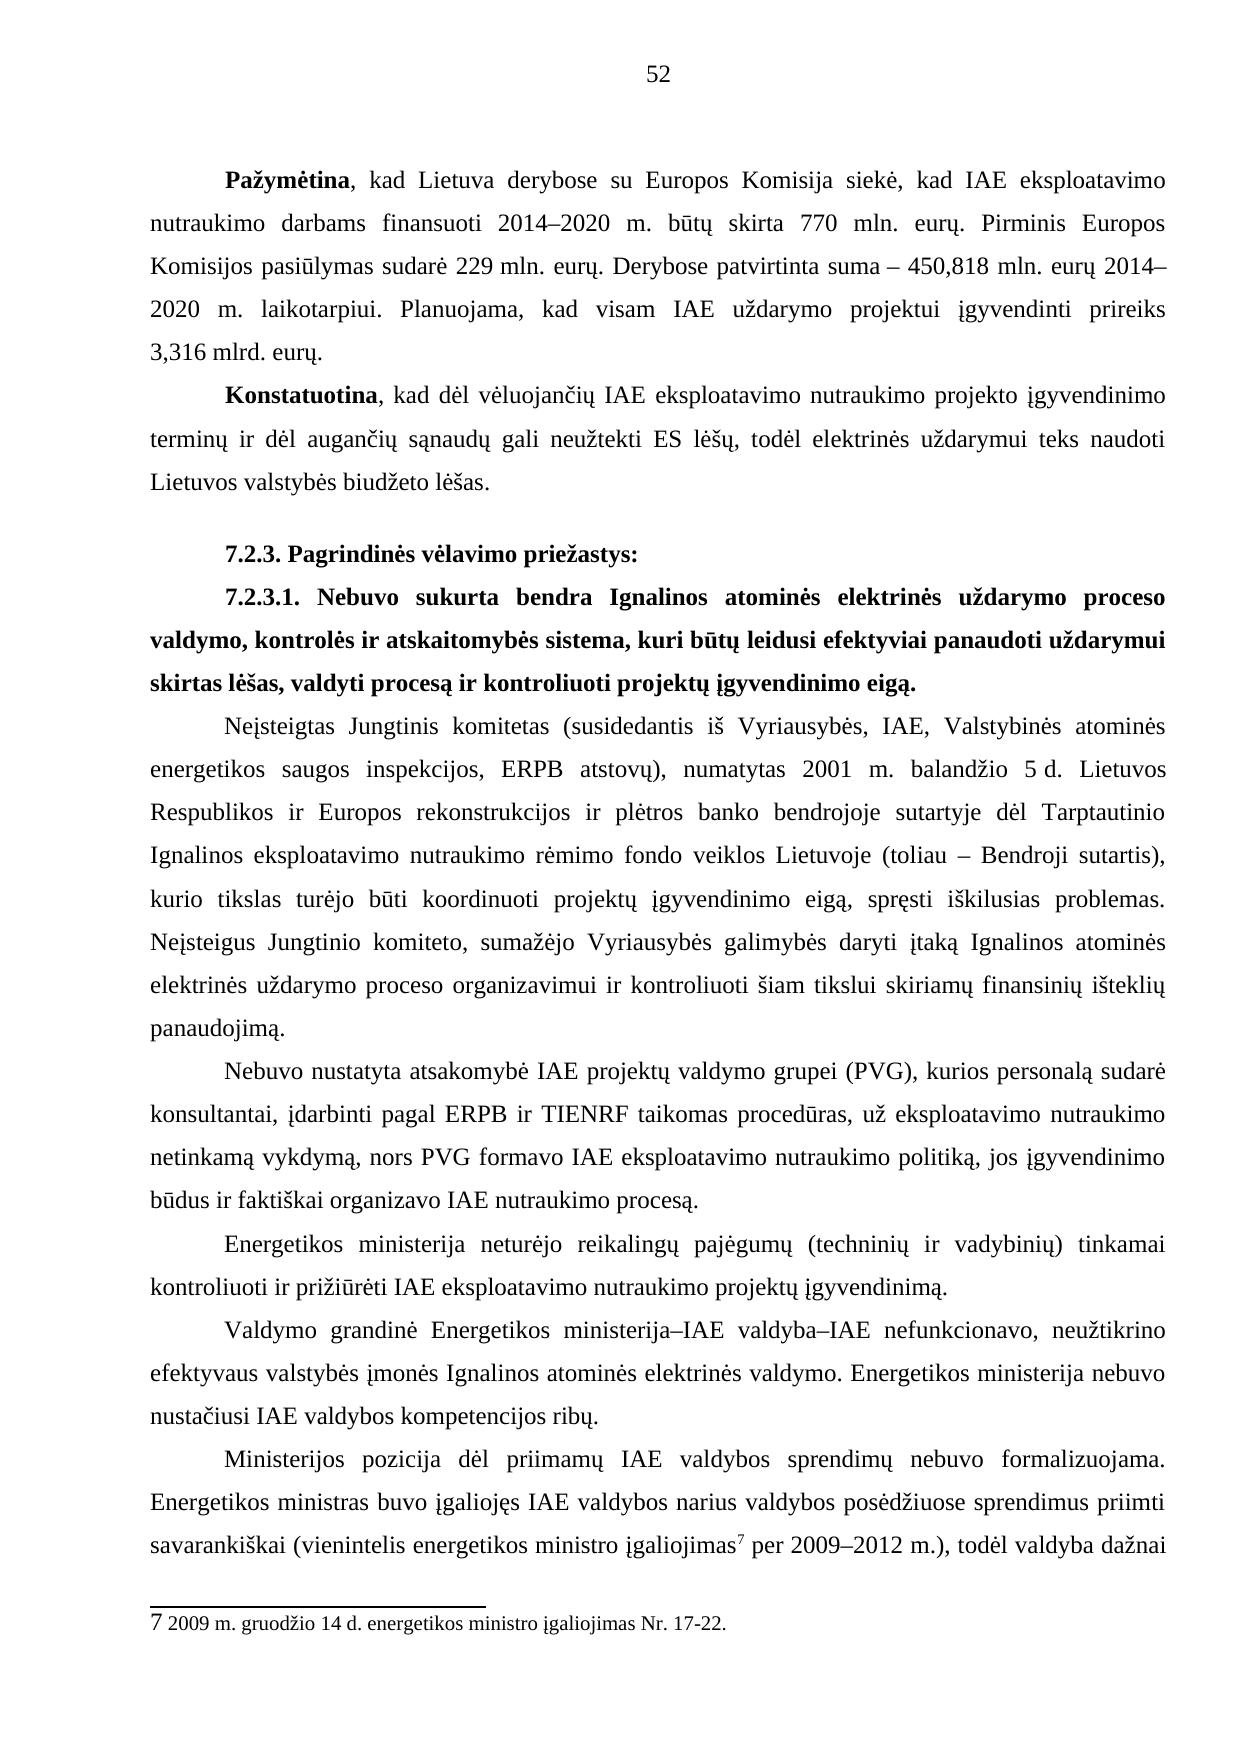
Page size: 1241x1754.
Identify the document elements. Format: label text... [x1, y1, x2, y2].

text Pažymėtina, kad Lietuva derybose su Europos Komisija siekė, kad IAE eksploatavimo nutraukimo darbams finansuoti 2014–2020 m. būtų skirta 770 mln. eurų. Pirminis Europos Komisijos pasiūlymas sudarė 229 mln. eurų. Derybose patvirtinta suma – 450,818 mln. eurų 2014–2020 m. laikotarpiui. Planuojama, kad visam IAE uždarymo projektui įgyvendinti prireiks 3,316 mlrd. eurų. [150, 165, 1167, 366]
text Neįsteigtas Jungtinis komitetas (susidedantis iš Vyriausybės, IAE, Valstybinės atominės energetikos saugos inspekcijos, ERPB atstovų), numatytas 2001 m. balandžio 5 d. Lietuvos Respublikos ir Europos rekonstrukcijos ir plėtros banko bendrojoje sutartyje dėl Tarptautinio Ignalinos eksploatavimo nutraukimo rėmimo fondo veiklos Lietuvoje (toliau – Bendroji sutartis), kurio tikslas turėjo būti koordinuoti projektų įgyvendinimo eigą, spręsti iškilusias problemas. Neįsteigus Jungtinio komiteto, sumažėjo Vyriausybės galimybės daryti įtaką Ignalinos atominės elektrinės uždarymo proceso organizavimui ir kontroliuoti šiam tikslui skiriamų finansinių išteklių panaudojimą. [150, 711, 1167, 1042]
text 7.2.3. Pagrindinės vėlavimo priežastys: [150, 539, 1167, 567]
text 2009 m. gruodžio 14 d. energetikos ministro įgaliojimas Nr. 17-22. [150, 1607, 1167, 1636]
text Konstatuotina, kad dėl vėluojančių IAE eksploatavimo nutraukimo projekto įgyvendinimo terminų ir dėl augančių sąnaudų gali neužtekti ES lėšų, todėl elektrinės uždarymui teks naudoti Lietuvos valstybės biudžeto lėšas. [150, 381, 1167, 496]
text Ministerijos pozicija dėl priimamų IAE valdybos sprendimų nebuvo formalizuojama. Energetikos ministras buvo įgaliojęs IAE valdybos narius valdybos posėdžiuose sprendimus priimti savarankiškai (vienintelis energetikos ministro įgaliojimas per 2009–2012 m.), todėl valdyba dažnai [150, 1444, 1167, 1559]
text Nebuvo nustatyta atsakomybė IAE projektų valdymo grupei (PVG), kurios personalą sudarė konsultantai, įdarbinti pagal ERPB ir TIENRF taikomas procedūras, už eksploatavimo nutraukimo netinkamą vykdymą, nors PVG formavo IAE eksploatavimo nutraukimo politiką, jos įgyvendinimo būdus ir faktiškai organizavo IAE nutraukimo procesą. [150, 1056, 1167, 1214]
text Valdymo grandinė Energetikos ministerija–IAE valdyba–IAE nefunkcionavo, neužtikrino efektyvaus valstybės įmonės Ignalinos atominės elektrinės valdymo. Energetikos ministerija nebuvo nustačiusi IAE valdybos kompetencijos ribų. [150, 1315, 1167, 1430]
text 7.2.3.1. Nebuvo sukurta bendra Ignalinos atominės elektrinės uždarymo proceso valdymo, kontrolės ir atskaitomybės sistema, kuri būtų leidusi efektyviai panaudoti uždarymui skirtas lėšas, valdyti procesą ir kontroliuoti projektų įgyvendinimo eigą. [150, 582, 1167, 697]
text Energetikos ministerija neturėjo reikalingų pajėgumų (techninių ir vadybinių) tinkamai kontroliuoti ir prižiūrėti IAE eksploatavimo nutraukimo projektų įgyvendinimą. [150, 1229, 1167, 1301]
